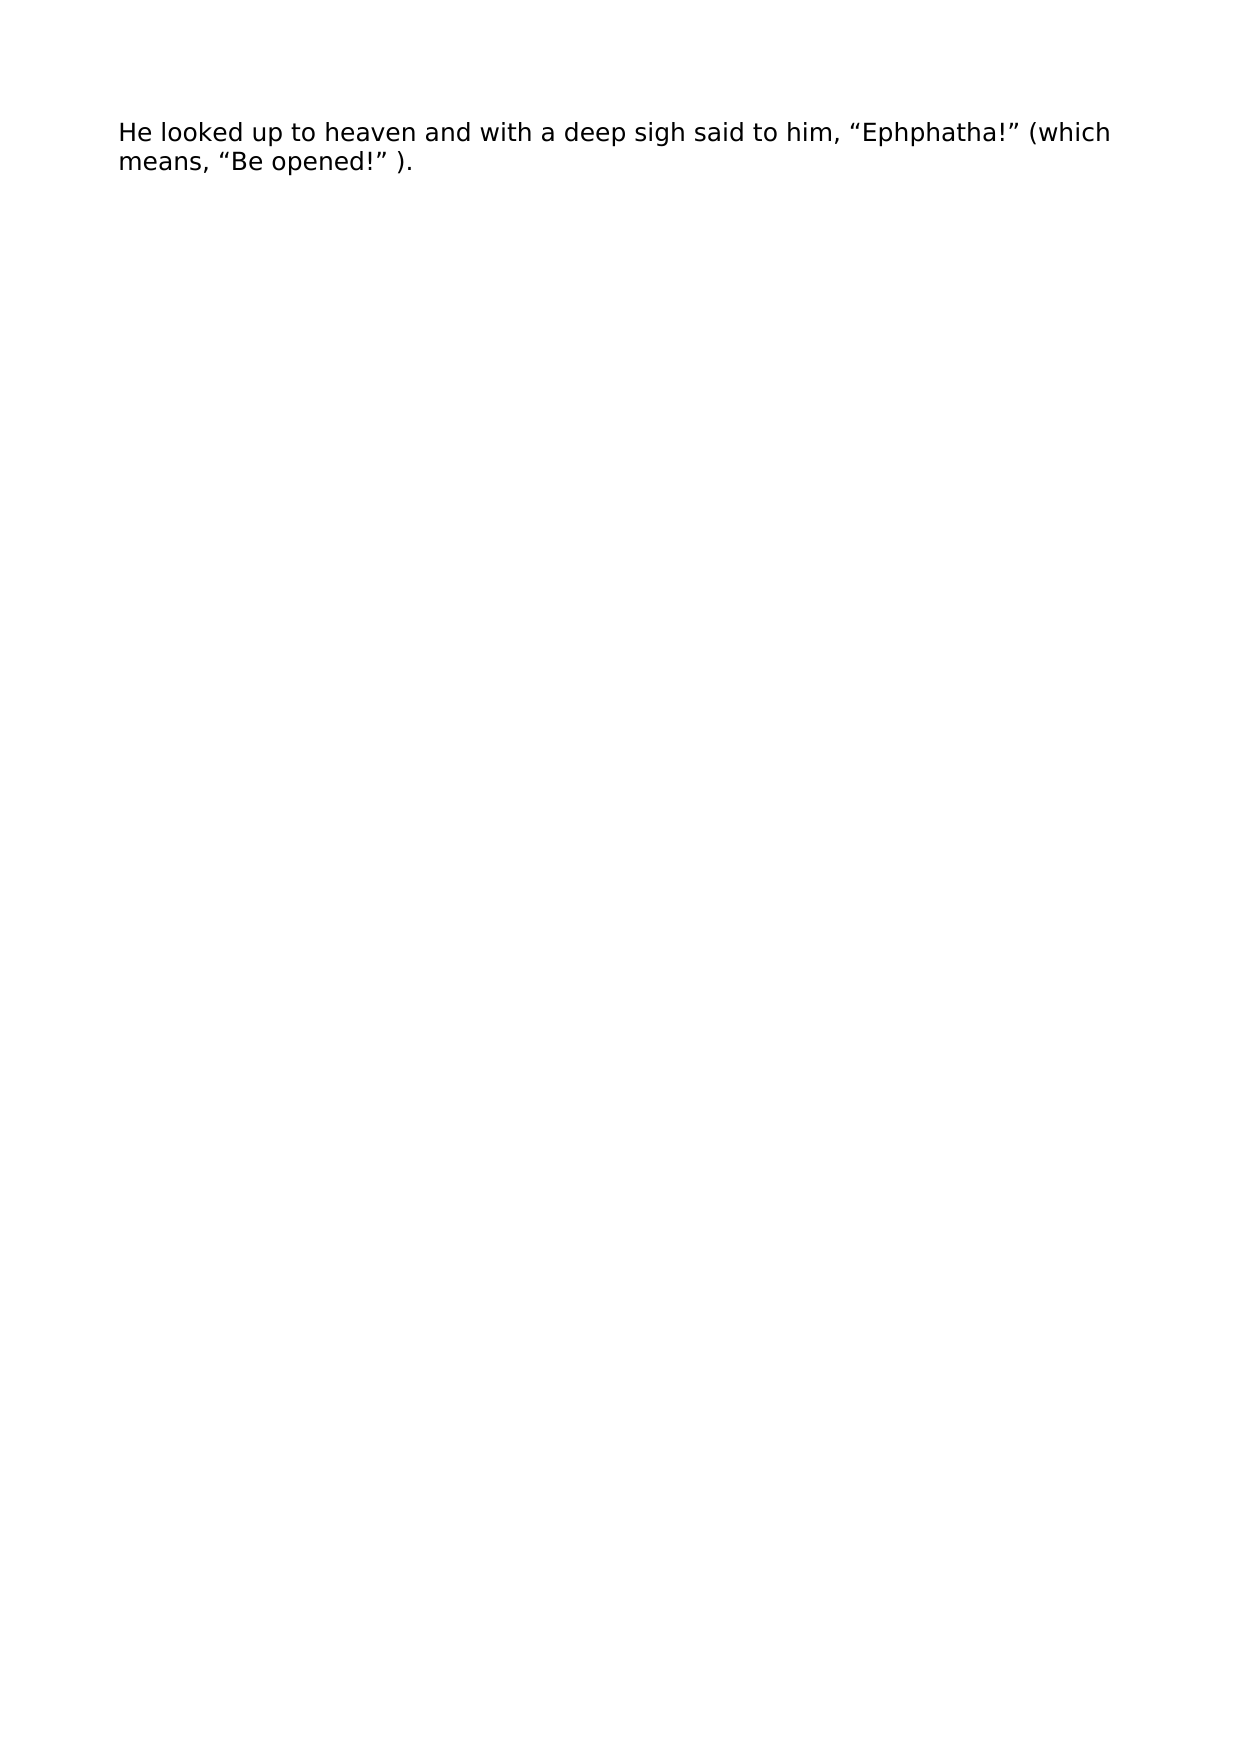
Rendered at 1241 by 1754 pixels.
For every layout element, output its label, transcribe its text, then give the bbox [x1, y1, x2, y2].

text He looked up to heaven and with a deep sigh said to him, “Ephphatha!” (which means, “Be opened!” ). [118, 118, 1122, 176]
